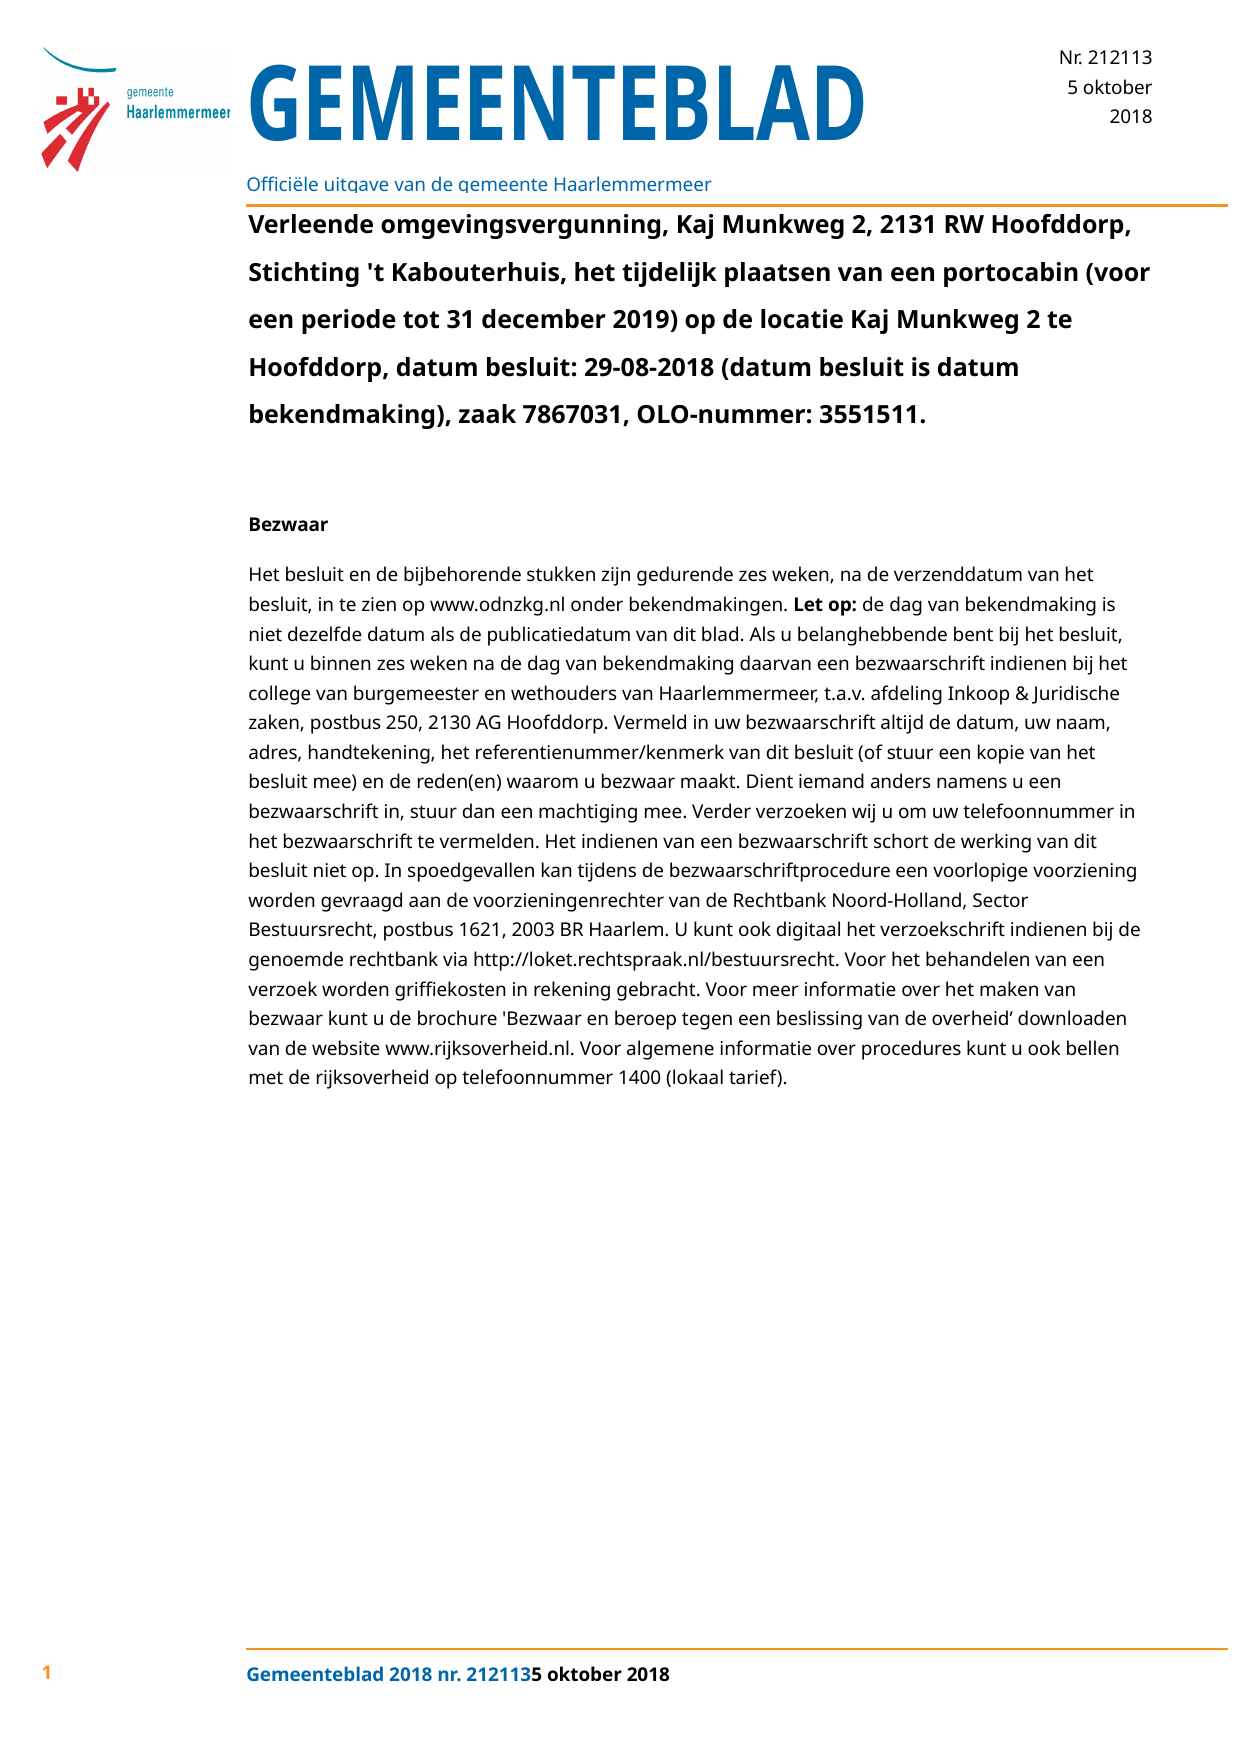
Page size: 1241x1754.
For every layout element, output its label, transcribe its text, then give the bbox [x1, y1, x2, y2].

text Het besluit en de bijbehorende stukken zijn gedurende zes weken, na de verzenddatum van het besluit, in te zien op www.odnzkg.nl onder bekendmakingen. Let op: de dag van bekendmaking is niet dezelfde datum als de publicatiedatum van dit blad. Als u belanghebbende bent bij het besluit, kunt u binnen zes weken na de dag van bekendmaking daarvan een bezwaarschrift indienen bij het college van burgemeester en wethouders van Haarlemmermeer, t.a.v. afdeling Inkoop & Juridische zaken, postbus 250, 2130 AG Hoofddorp. Vermeld in uw bezwaarschrift altijd de datum, uw naam, adres, handtekening, het referentienummer/kenmerk van dit besluit (of stuur een kopie van het besluit mee) en de reden(en) waarom u bezwaar maakt. Dient iemand anders namens u een bezwaarschrift in, stuur dan een machtiging mee. Verder verzoeken wij u om uw telefoonnummer in het bezwaarschrift te vermelden. Het indienen van een bezwaarschrift schort de werking van dit besluit niet op. In spoedgevallen kan tijdens de bezwaarschriftprocedure een voorlopige voorziening worden gevraagd aan de voorzieningenrechter van de Rechtbank Noord-Holland, Sector Bestuursrecht, postbus 1621, 2003 BR Haarlem. U kunt ook digitaal het verzoekschrift indienen bij de genoemde rechtbank via http://loket.rechtspraak.nl/bestuursrecht. Voor het behandelen van een verzoek worden griffiekosten in rekening gebracht. Voor meer informatie over het maken van bezwaar kunt u de brochure 'Bezwaar en beroep tegen een beslissing van de overheid’ downloaden van de website www.rijksoverheid.nl. Voor algemene informatie over procedures kunt u ook bellen met de rijksoverheid op telefoonnummer 1400 (lokaal tarief). [248, 562, 1152, 1090]
picture [41, 47, 231, 172]
text Bezwaar [248, 511, 1152, 537]
text Verleende omgevingsvergunning, Kaj Munkweg 2, 2131 RW Hoofddorp, Stichting 't Kabouterhuis, het tijdelijk plaatsen van een portocabin (voor een periode tot 31 december 2019) op de locatie Kaj Munkweg 2 te Hoofddorp, datum besluit: 29-08-2018 (datum besluit is datum bekendmaking), zaak 7867031, OLO-nummer: 3551511. [248, 207, 1152, 431]
